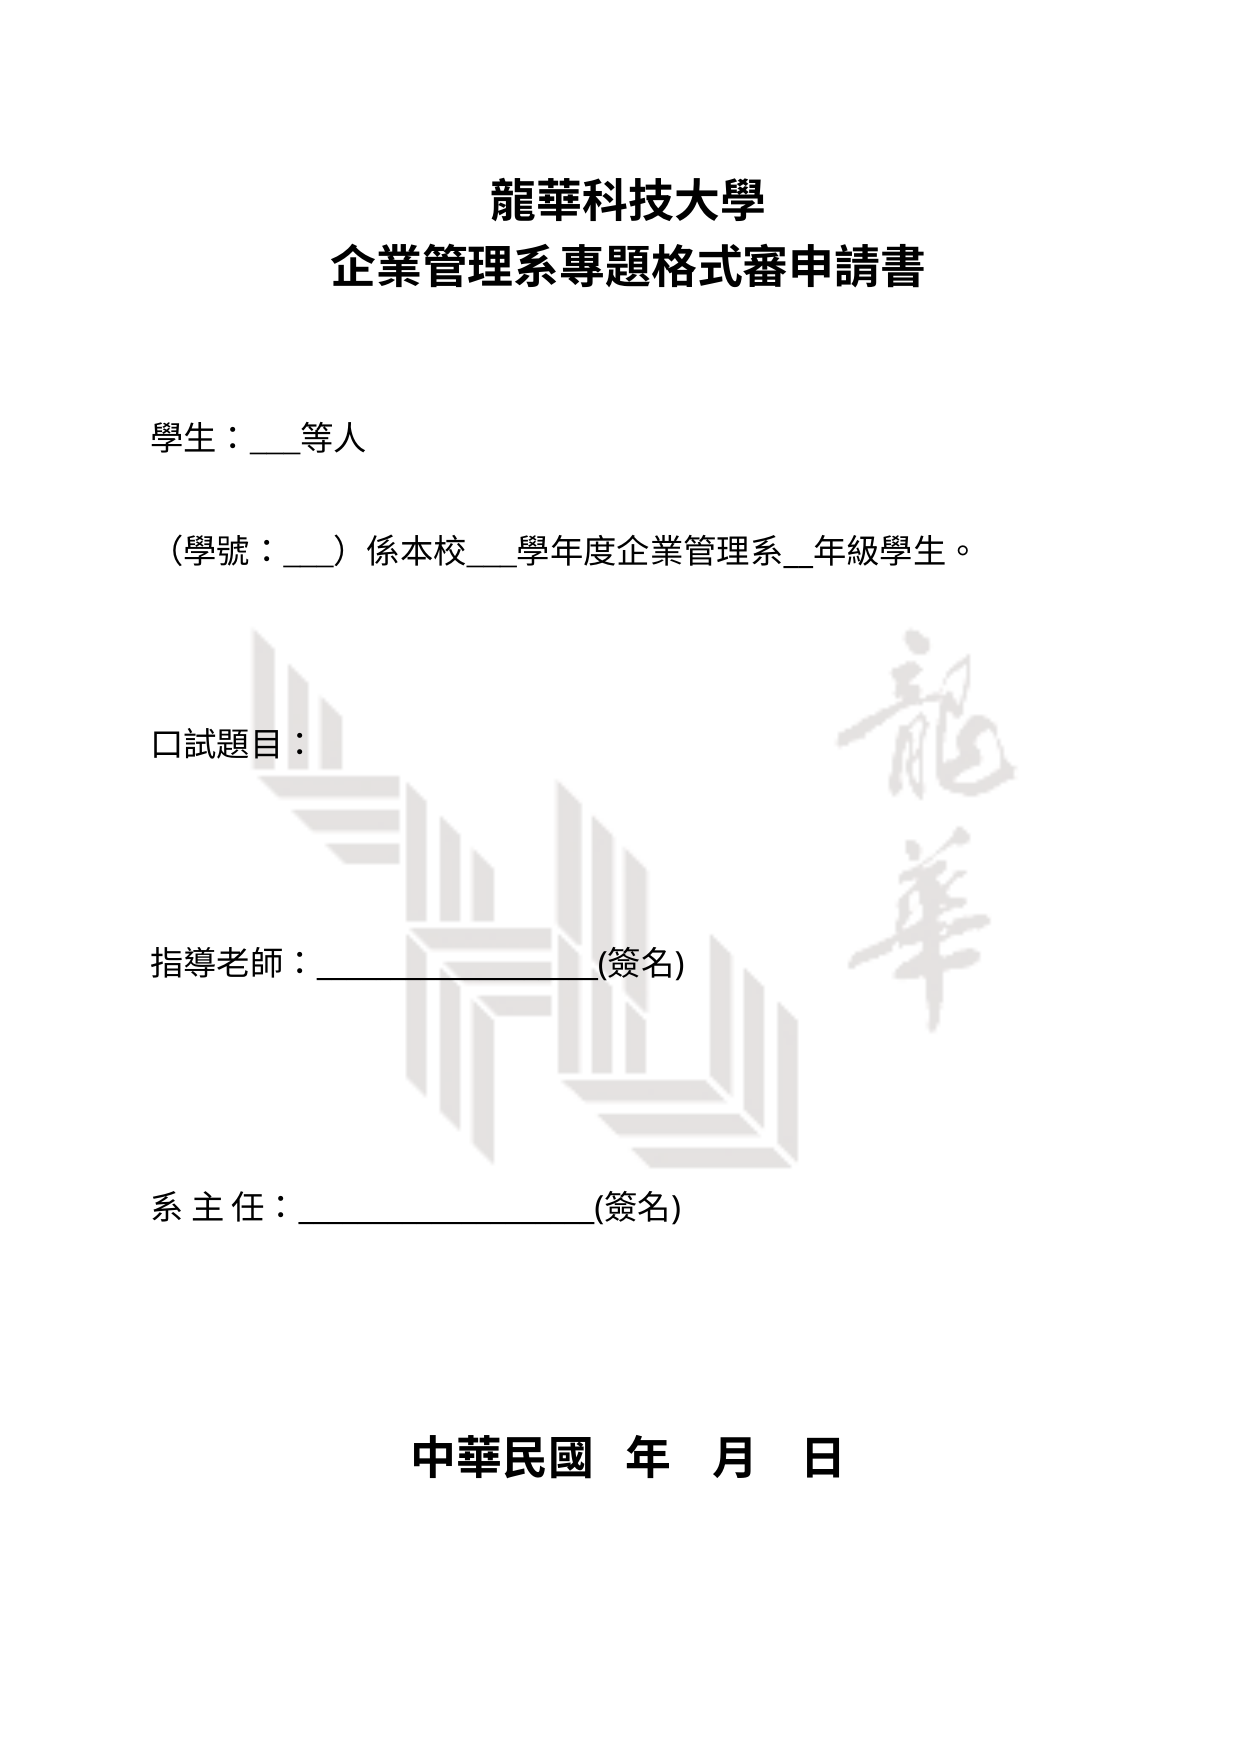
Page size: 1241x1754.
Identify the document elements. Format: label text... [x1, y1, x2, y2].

text 口試題目： [150, 704, 188, 779]
text 口試題目： [1069, 704, 1106, 779]
text 學生：___等人 （學號：___）係本校___學年度企業管理系__年級學生。 [150, 399, 1106, 586]
text 系 主 任：____________________(簽名) [150, 1167, 188, 1242]
text 系 主 任：____________________(簽名) [1069, 1167, 1106, 1242]
text 企業管理系專題格式審申請書 [150, 231, 1106, 297]
text 龍華科技大學 [150, 164, 1106, 231]
text 指導老師：___________________(簽名) [1069, 923, 1106, 998]
text 指導老師：___________________(簽名) [150, 923, 188, 998]
text 中華民國 年 月 日 [150, 1417, 1106, 1492]
